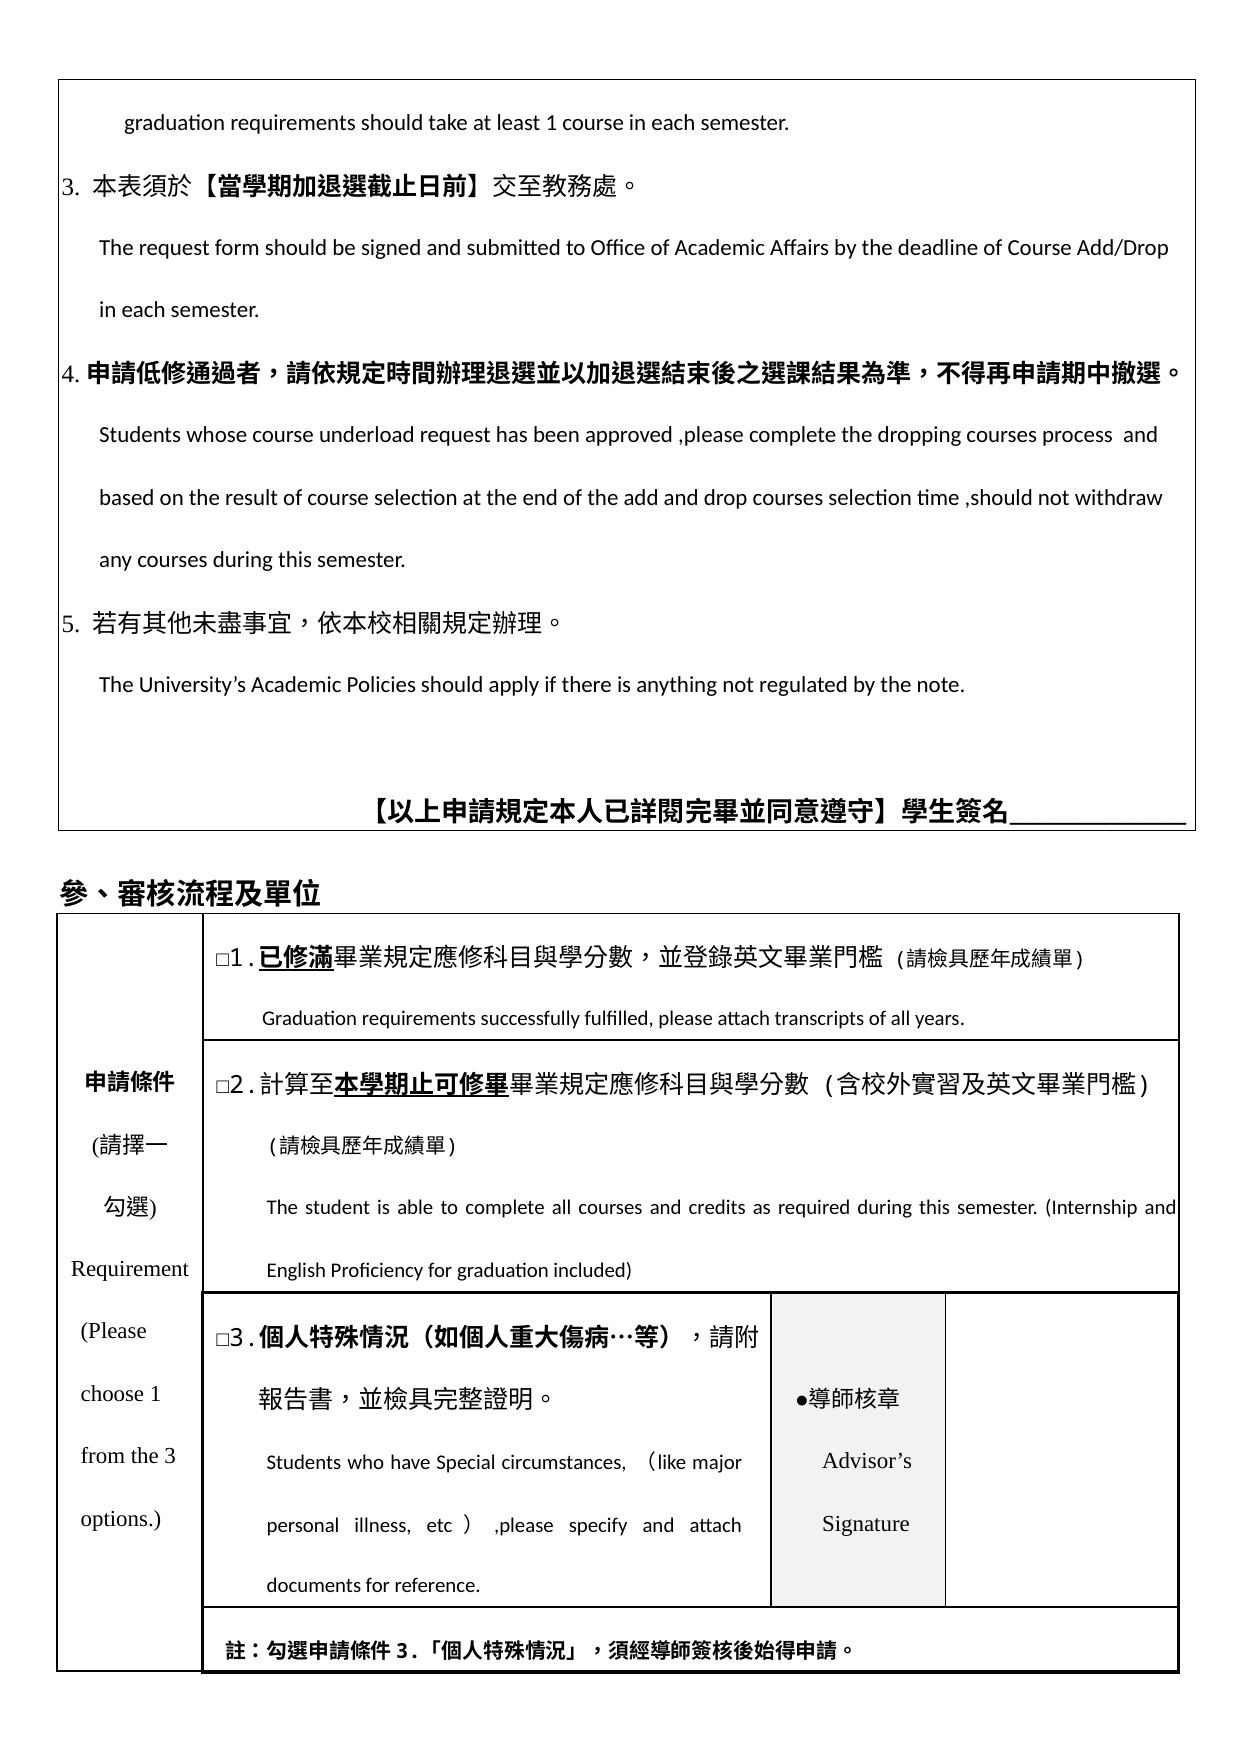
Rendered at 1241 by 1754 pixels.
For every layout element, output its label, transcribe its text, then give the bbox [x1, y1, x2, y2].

table_cell □2.計算至本學期止可修畢畢業規定應修科目與學分數 (含校外實習及英文畢業門檻) (請檢具歷年成績單) The student is able to complete all courses and credits as required during this semester. (Internship and English Proficiency for graduation included) [204, 1041, 1178, 1291]
table_cell ●導師核章 Advisor’s Signature [772, 1294, 945, 1606]
table_cell □3.個人特殊情況（如個人重大傷病…等），請附報告書，並檢具完整證明。 Students who have Special circumstances, （like major personal illness, etc）,please specify and attach documents for reference. [204, 1294, 770, 1606]
table_cell 註：勾選申請條件3.「個人特殊情況」，須經導師簽核後始得申請。 [204, 1608, 1177, 1670]
table_header □1.已修滿畢業規定應修科目與學分數，並登錄英文畢業門檻 (請檢具歷年成績單) Graduation requirements successfully fulfilled, please attach transcripts of all years. [204, 914, 1178, 1039]
table_header 申請條件 (請擇一 勾選) Requirement (Please choose 1 from the 3 options.) [58, 914, 202, 1670]
table_cell [946, 1294, 1177, 1606]
table_header graduation requirements should take at least 1 course in each semester. 3. 本表須於【當學期加退選截止日前】交至教務處。 The request form should be signed and submitted to Office of Academic Affairs by the deadline of Course Add/Drop in each semester. 4. 申請低修通過者，請依規定時間辦理退選並以加退選結束後之選課結果為準，不得再申請期中撤選。 Students whose course underload request has been approved ,please complete the dropping courses process and based on the result of course selection at the end of the add and drop courses selection time ,should not withdraw any courses during this semester. 5. 若有其他未盡事宜，依本校相關規定辦理。 The University’s Academic Policies should apply if there is anything not regulated by the note. 【以上申請規定本人已詳閱完畢並同意遵守】學生簽名_____________ [59, 80, 1195, 830]
text 參、審核流程及單位 [59, 850, 1181, 912]
